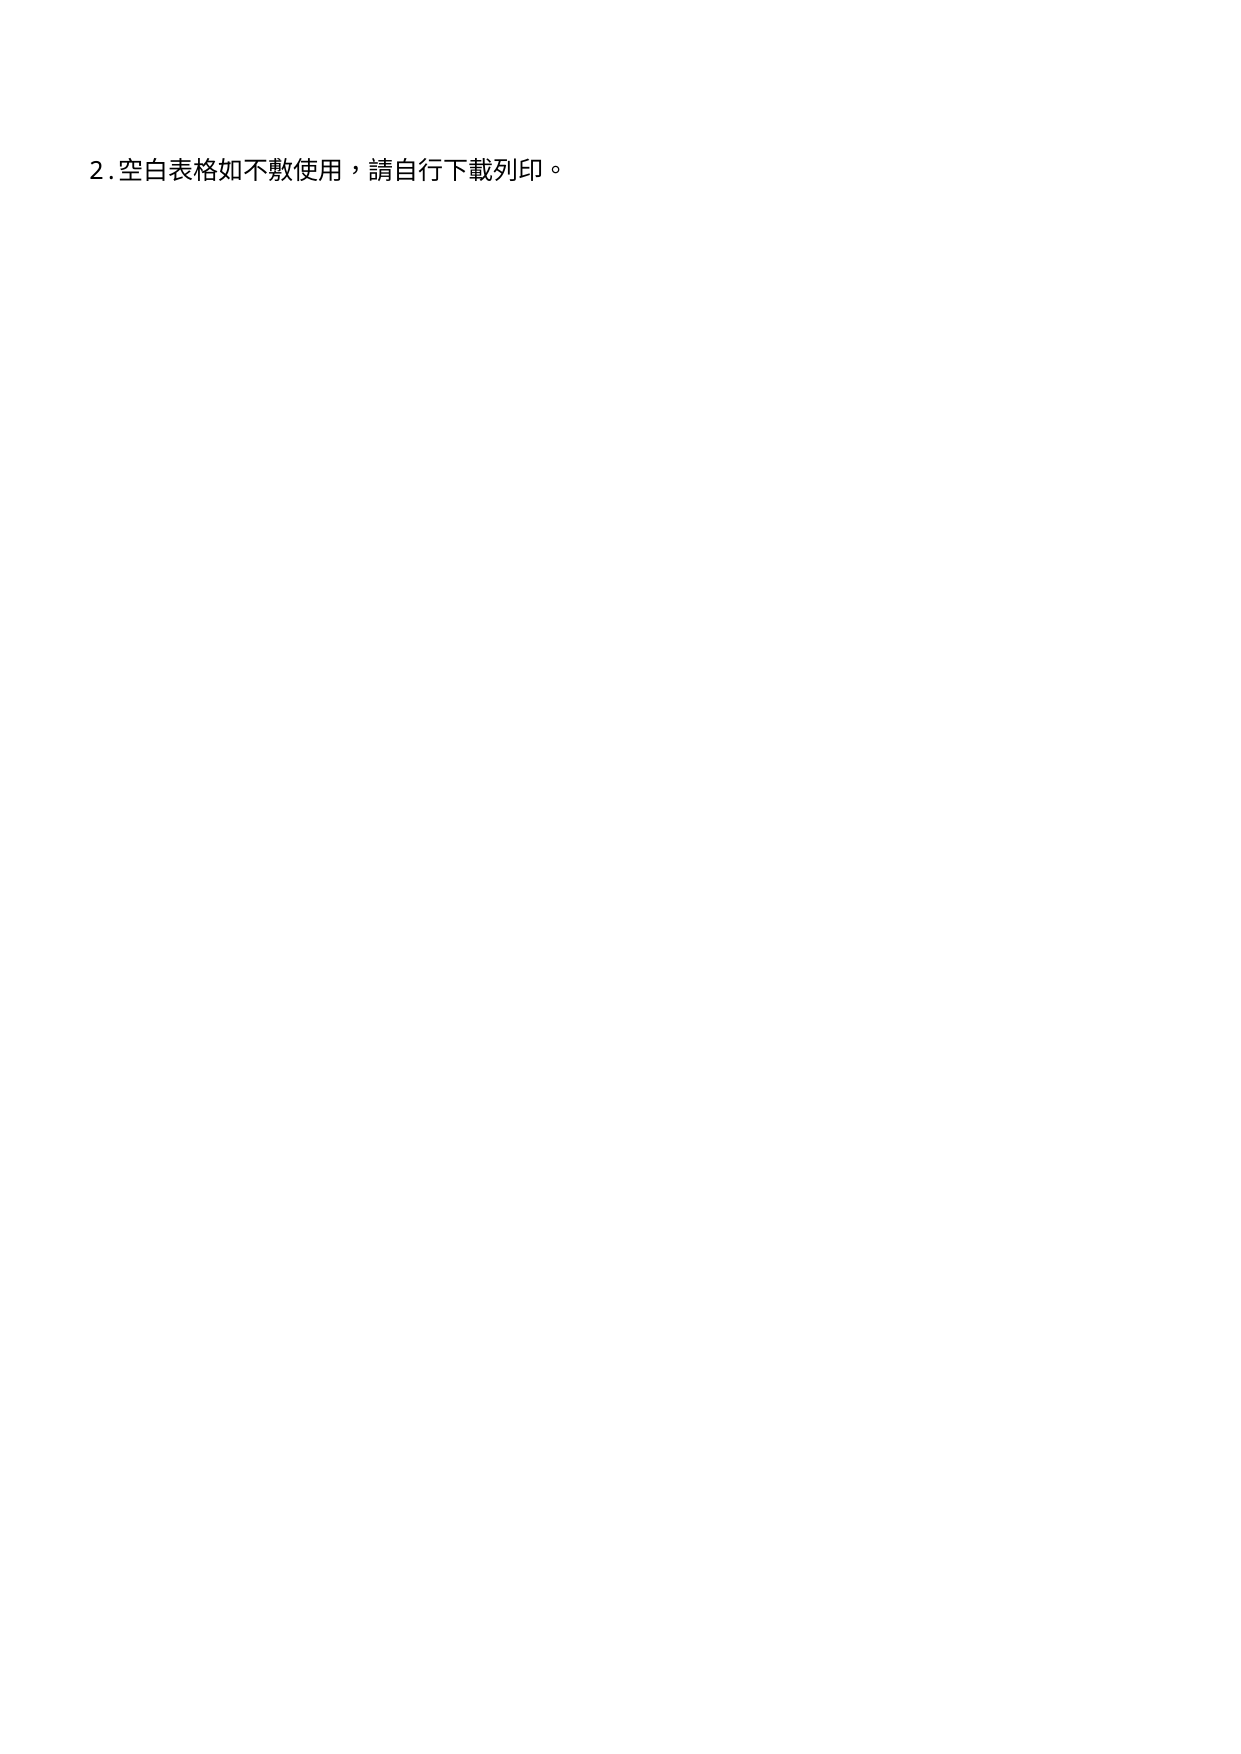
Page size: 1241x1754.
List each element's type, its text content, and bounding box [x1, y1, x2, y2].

text 2.空白表格如不敷使用，請自行下載列印。 [89, 127, 1152, 189]
